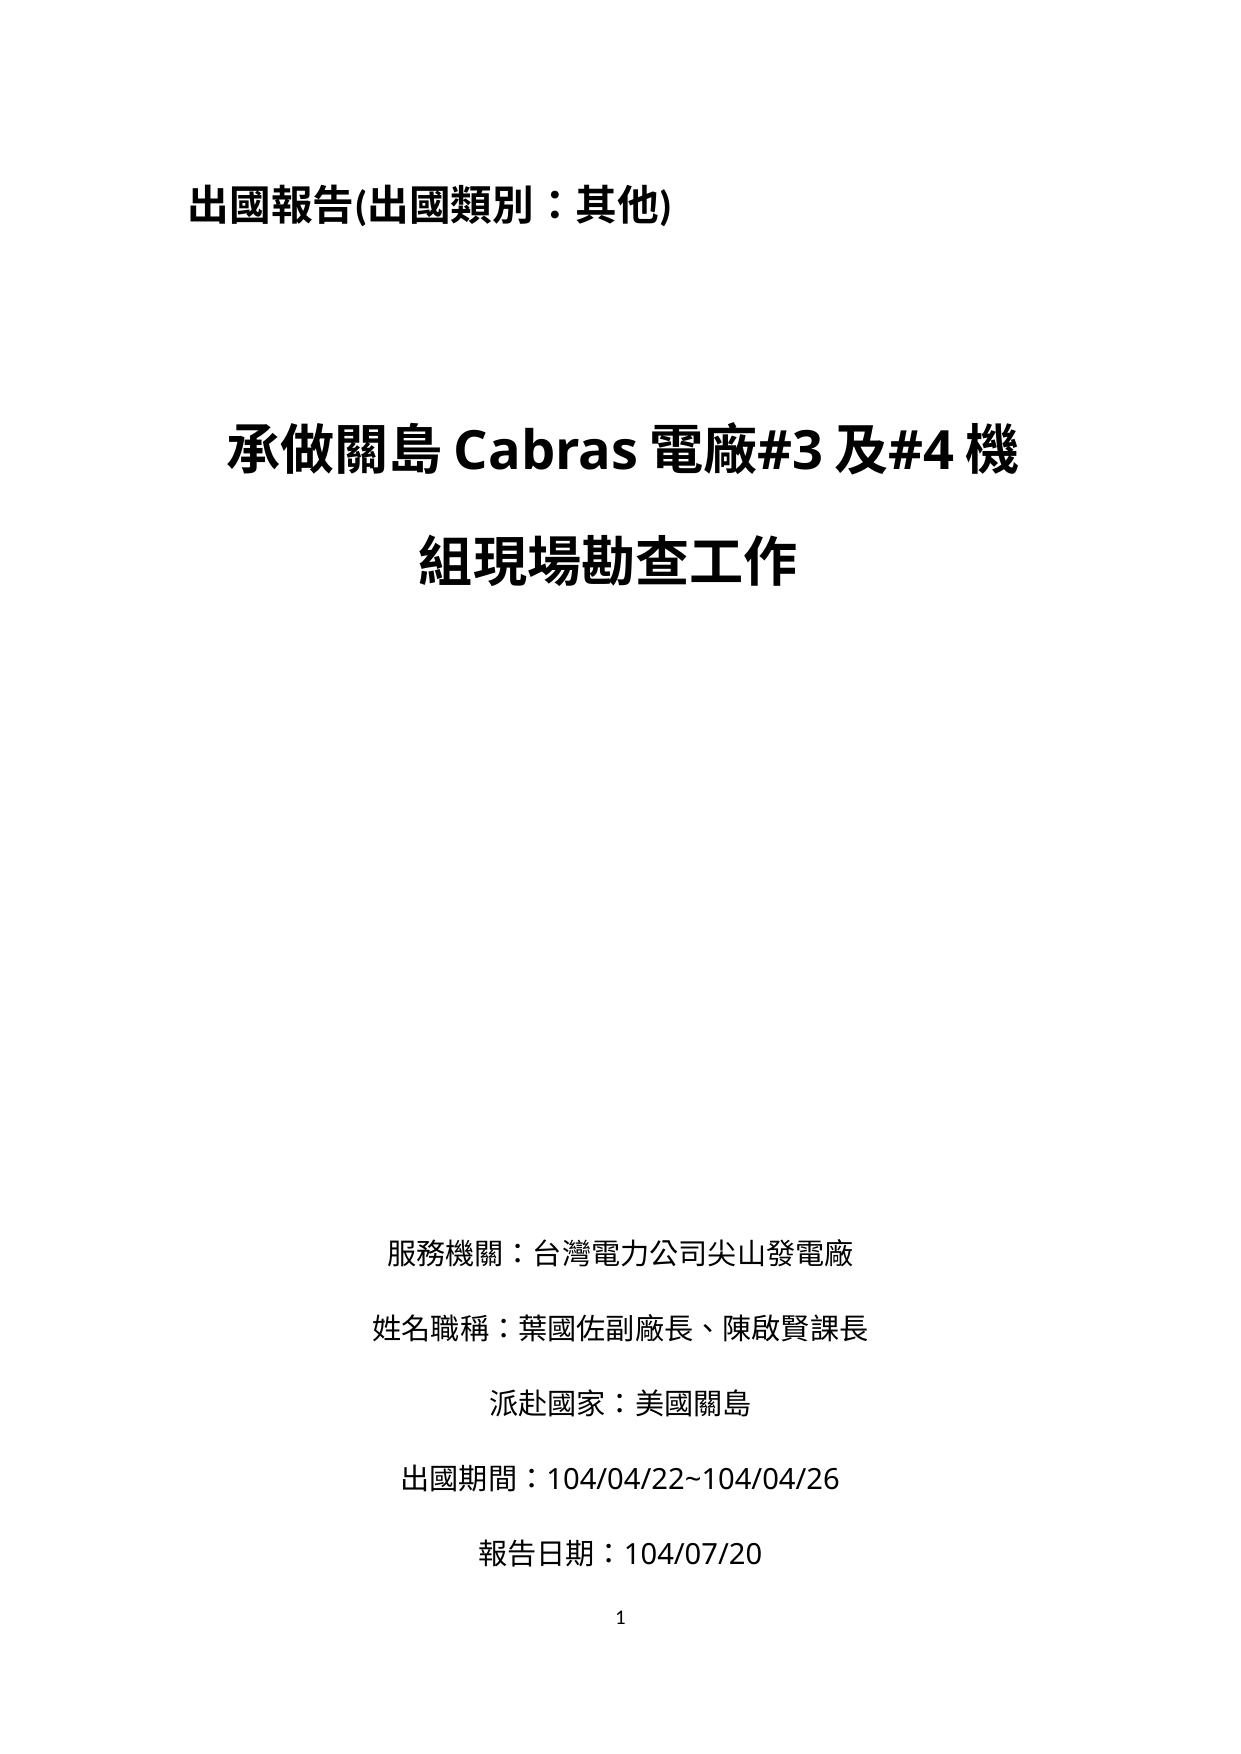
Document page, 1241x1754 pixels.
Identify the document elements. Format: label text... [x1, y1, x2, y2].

text 姓名職稱：葉國佐副廠長、陳啟賢課長 [187, 1289, 1053, 1364]
text 報告日期：104/07/20 [187, 1514, 1053, 1589]
text 承做關島Cabras電廠#3及#4機組現場勘查工作 [187, 389, 1029, 614]
text 服務機關：台灣電力公司尖山發電廠 [187, 1214, 1053, 1289]
text 出國報告(出國類別：其他) [187, 164, 1053, 239]
text 派赴國家：美國關島 [187, 1364, 1053, 1439]
text 出國期間：104/04/22~104/04/26 [187, 1439, 1053, 1514]
